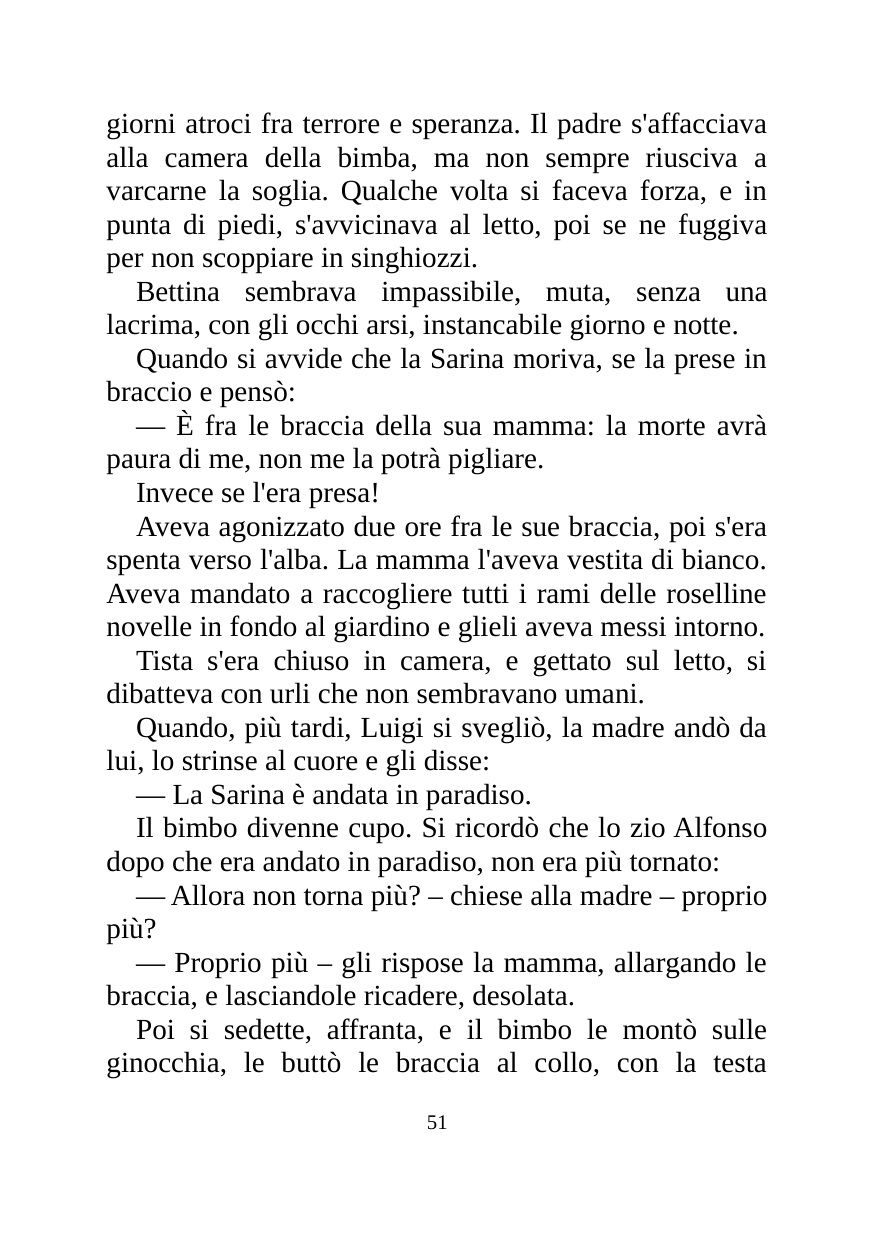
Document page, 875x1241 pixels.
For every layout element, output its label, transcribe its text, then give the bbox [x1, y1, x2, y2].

text Aveva agonizzato due ore fra le sue braccia, poi s'era spenta verso l'alba. La mamma l'aveva vestita di bianco. Aveva mandato a raccogliere tutti i rami delle roselline novelle in fondo al giardino e glieli aveva messi intorno. [106, 509, 768, 643]
text Invece se l'era presa! [106, 475, 768, 509]
text — Proprio più – gli rispose la mamma, allargando le braccia, e lasciandole ricadere, desolata. [106, 945, 768, 1012]
text Poi si sedette, affranta, e il bimbo le montò sulle ginocchia, le buttò le braccia al collo, con la testa [106, 1012, 768, 1079]
text Quando si avvide che la Sarina moriva, se la prese in braccio e pensò: [106, 341, 768, 408]
text Bettina sembrava impassibile, muta, senza una lacrima, con gli occhi arsi, instancabile giorno e notte. [106, 274, 768, 341]
text giorni atroci fra terrore e speranza. Il padre s'affacciava alla camera della bimba, ma non sempre riusciva a varcarne la soglia. Qualche volta si faceva forza, e in punta di piedi, s'avvicinava al letto, poi se ne fuggiva per non scoppiare in singhiozzi. [106, 106, 768, 274]
text — È fra le braccia della sua mamma: la morte avrà paura di me, non me la potrà pigliare. [106, 408, 768, 475]
text — Allora non torna più? – chiese alla madre – proprio più? [106, 878, 768, 945]
text — La Sarina è andata in paradiso. [106, 777, 768, 811]
text Il bimbo divenne cupo. Si ricordò che lo zio Alfonso dopo che era andato in paradiso, non era più tornato: [106, 811, 768, 878]
text Tista s'era chiuso in camera, e gettato sul letto, si dibatteva con urli che non sembravano umani. [106, 643, 768, 710]
text Quando, più tardi, Luigi si svegliò, la madre andò da lui, lo strinse al cuore e gli disse: [106, 710, 768, 777]
